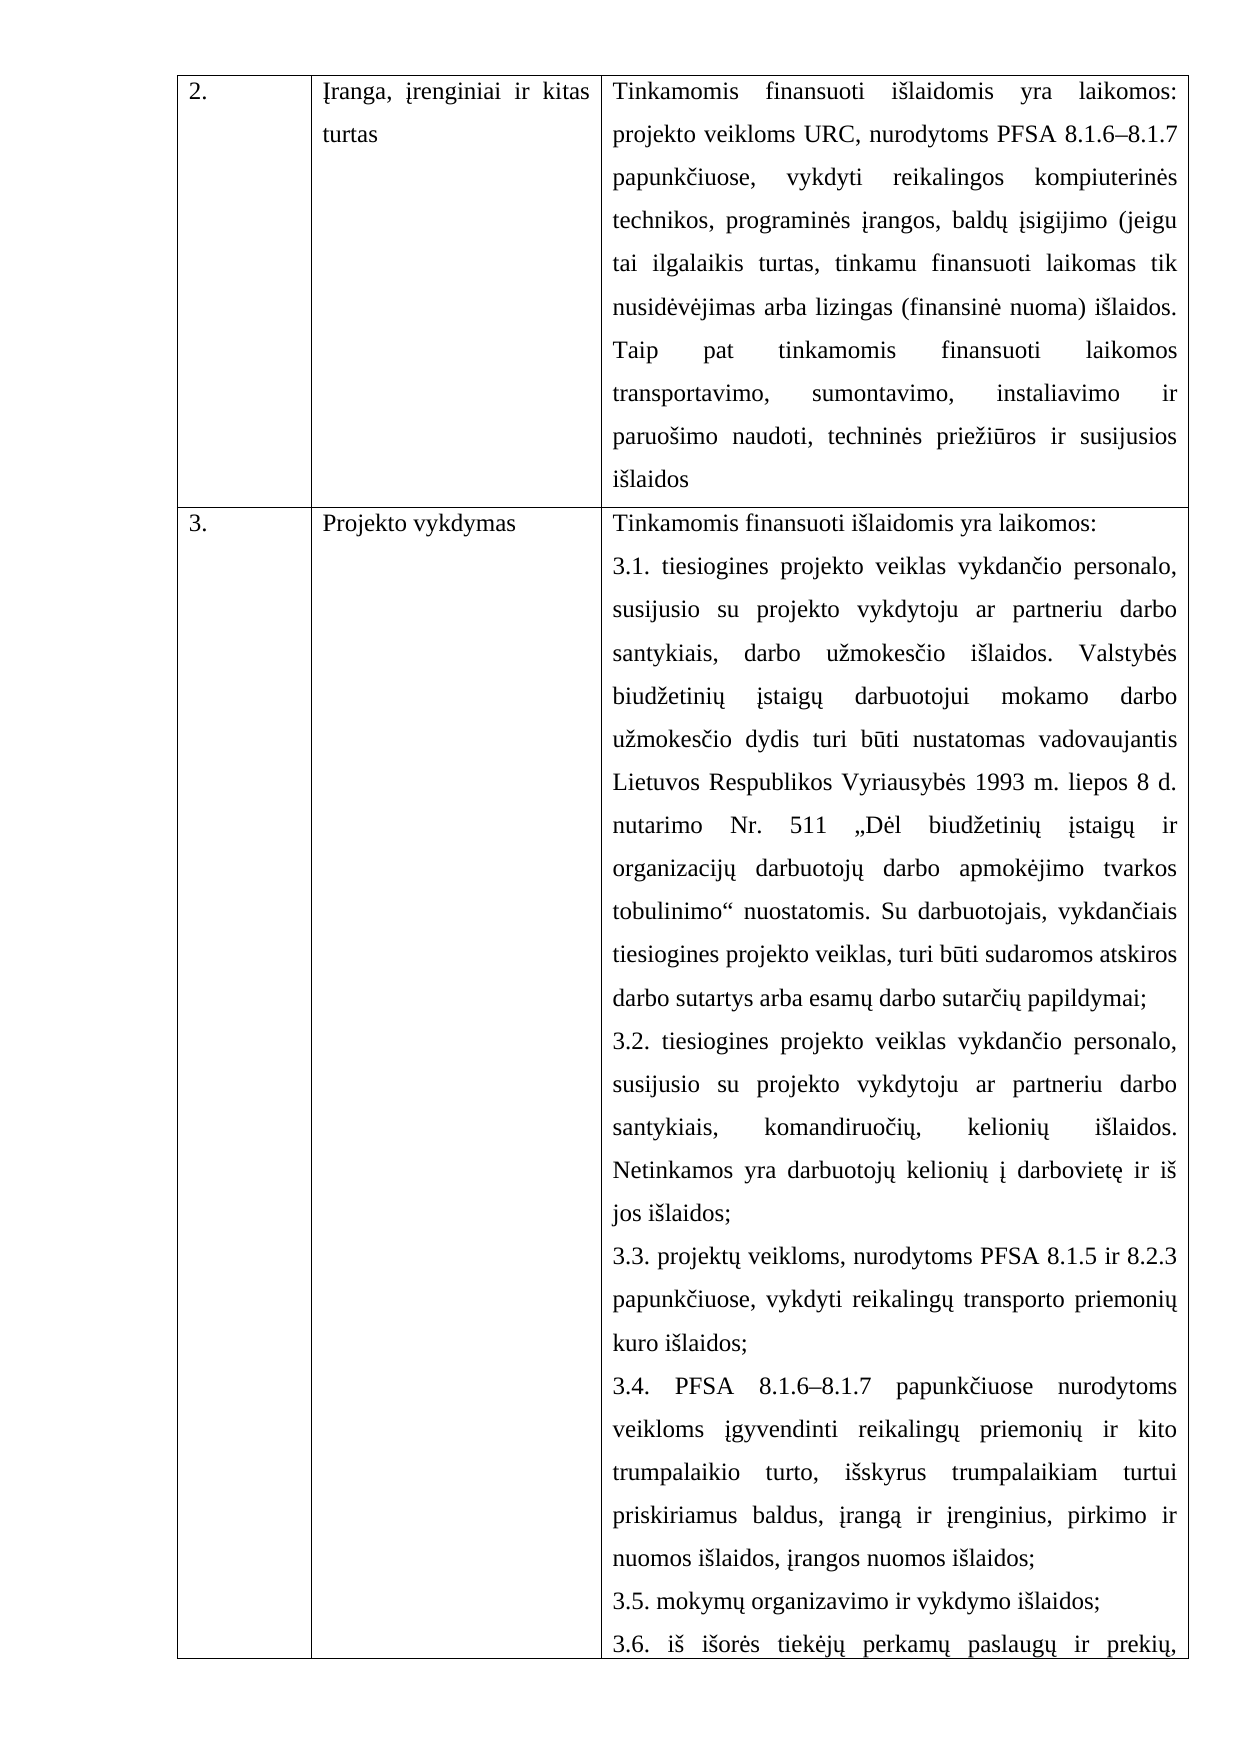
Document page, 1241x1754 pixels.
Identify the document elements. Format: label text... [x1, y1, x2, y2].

table_cell Tinkamomis finansuoti išlaidomis yra laikomos: 3.1. tiesiogines projekto veiklas vykdančio personalo, susijusio su projekto vykdytoju ar partneriu darbo santykiais, darbo užmokesčio išlaidos. Valstybės biudžetinių įstaigų darbuotojui mokamo darbo užmokesčio dydis turi būti nustatomas vadovaujantis Lietuvos Respublikos Vyriausybės 1993 m. liepos 8 d. nutarimo Nr. 511 „Dėl biudžetinių įstaigų ir organizacijų darbuotojų darbo apmokėjimo tvarkos tobulinimo“ nuostatomis. Su darbuotojais, vykdančiais tiesiogines projekto veiklas, turi būti sudaromos atskiros darbo sutartys arba esamų darbo sutarčių papildymai; 3.2. tiesiogines projekto veiklas vykdančio personalo, susijusio su projekto vykdytoju ar partneriu darbo santykiais, komandiruočių, kelionių išlaidos. Netinkamos yra darbuotojų kelionių į darbovietę ir iš jos išlaidos; 3.3. projektų veikloms, nurodytoms PFSA 8.1.5 ir 8.2.3 papunkčiuose, vykdyti reikalingų transporto priemonių kuro išlaidos; 3.4. PFSA 8.1.6–8.1.7 papunkčiuose nurodytoms veikloms įgyvendinti reikalingų priemonių ir kito trumpalaikio turto, išskyrus trumpalaikiam turtui priskiriamus baldus, įrangą ir įrenginius, pirkimo ir nuomos išlaidos, įrangos nuomos išlaidos; 3.5. mokymų organizavimo ir vykdymo išlaidos; 3.6. iš išorės tiekėjų perkamų paslaugų ir prekių, [602, 508, 1188, 1658]
table_cell 2. [178, 76, 311, 507]
table_cell 3. [178, 508, 311, 1658]
table_cell Projekto vykdymas [312, 508, 601, 1658]
table_cell Įranga, įrenginiai ir kitas turtas [312, 76, 601, 507]
table_cell Tinkamomis finansuoti išlaidomis yra laikomos: projekto veikloms URC, nurodytoms PFSA 8.1.6–8.1.7 papunkčiuose, vykdyti reikalingos kompiuterinės technikos, programinės įrangos, baldų įsigijimo (jeigu tai ilgalaikis turtas, tinkamu finansuoti laikomas tik nusidėvėjimas arba lizingas (finansinė nuoma) išlaidos. Taip pat tinkamomis finansuoti laikomos transportavimo, sumontavimo, instaliavimo ir paruošimo naudoti, techninės priežiūros ir susijusios išlaidos [602, 76, 1188, 507]
